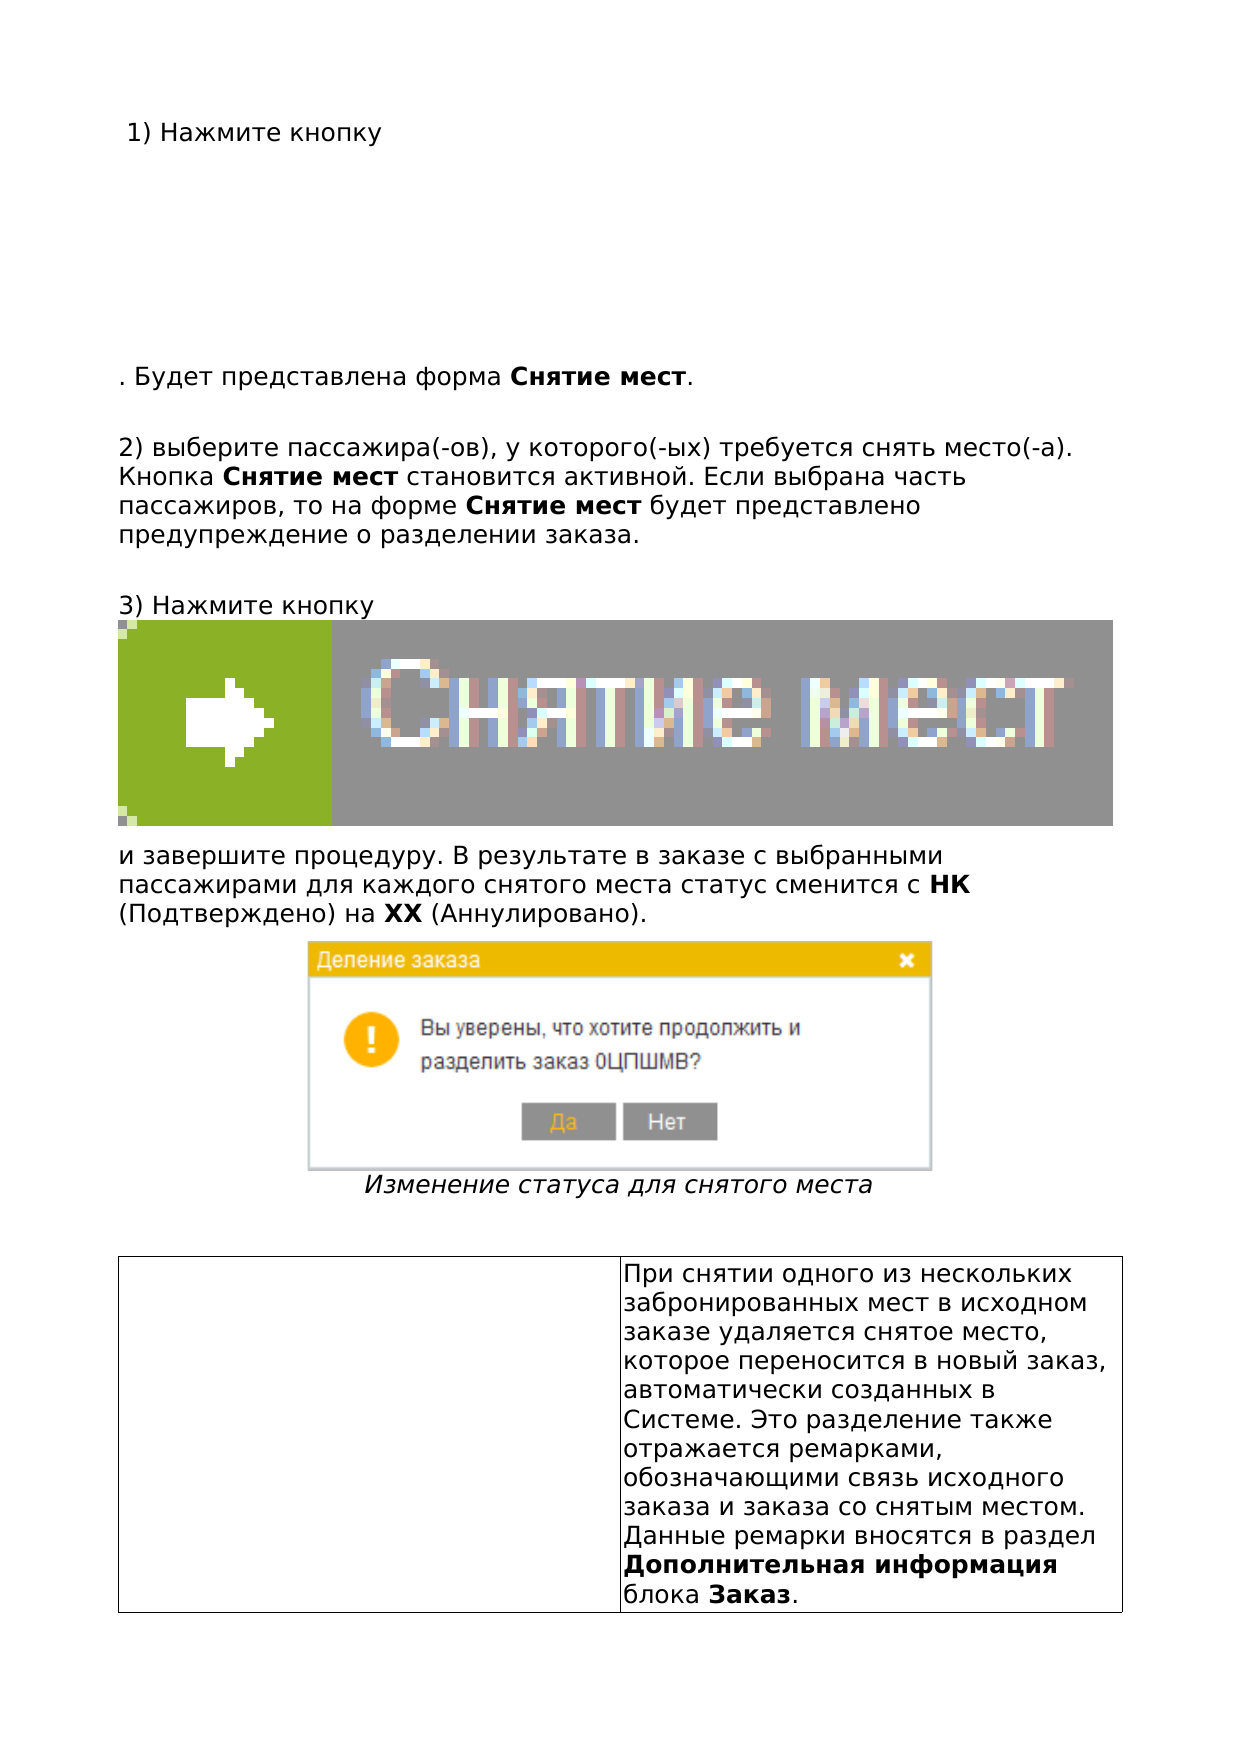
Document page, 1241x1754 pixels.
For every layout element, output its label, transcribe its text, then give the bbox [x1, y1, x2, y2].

table_header [119, 1257, 620, 1612]
text 2) выберите пассажира(-ов), у которого(-ых) требуется снять место(-а). Кнопка Снятие мест становится активной. Если выбрана часть пассажиров, то на форме Снятие мест будет представлено предупреждение о разделении заказа. [118, 433, 1122, 579]
text 1) Нажмите кнопку . Будет представлена форма Снятие мест. [118, 118, 1122, 421]
picture [118, 620, 1123, 836]
picture [307, 941, 933, 1171]
table_header При снятии одного из нескольких забронированных мест в исходном заказе удаляется снятое место, которое переносится в новый заказ, автоматически созданных в Системе. Это разделение также отражается ремарками, обозначающими связь исходного заказа и заказа со снятым местом. Данные ремарки вносятся в раздел Дополнительная информация блока Заказ. [621, 1257, 1122, 1612]
text Изменение статуса для снятого места [308, 1171, 933, 1199]
text и завершите процедуру. В результате в заказе с выбранными пассажирами для каждого снятого места статус сменится с НК (Подтверждено) на ХХ (Аннулировано). [118, 836, 1122, 929]
text 3) Нажмите кнопку [118, 591, 1122, 620]
